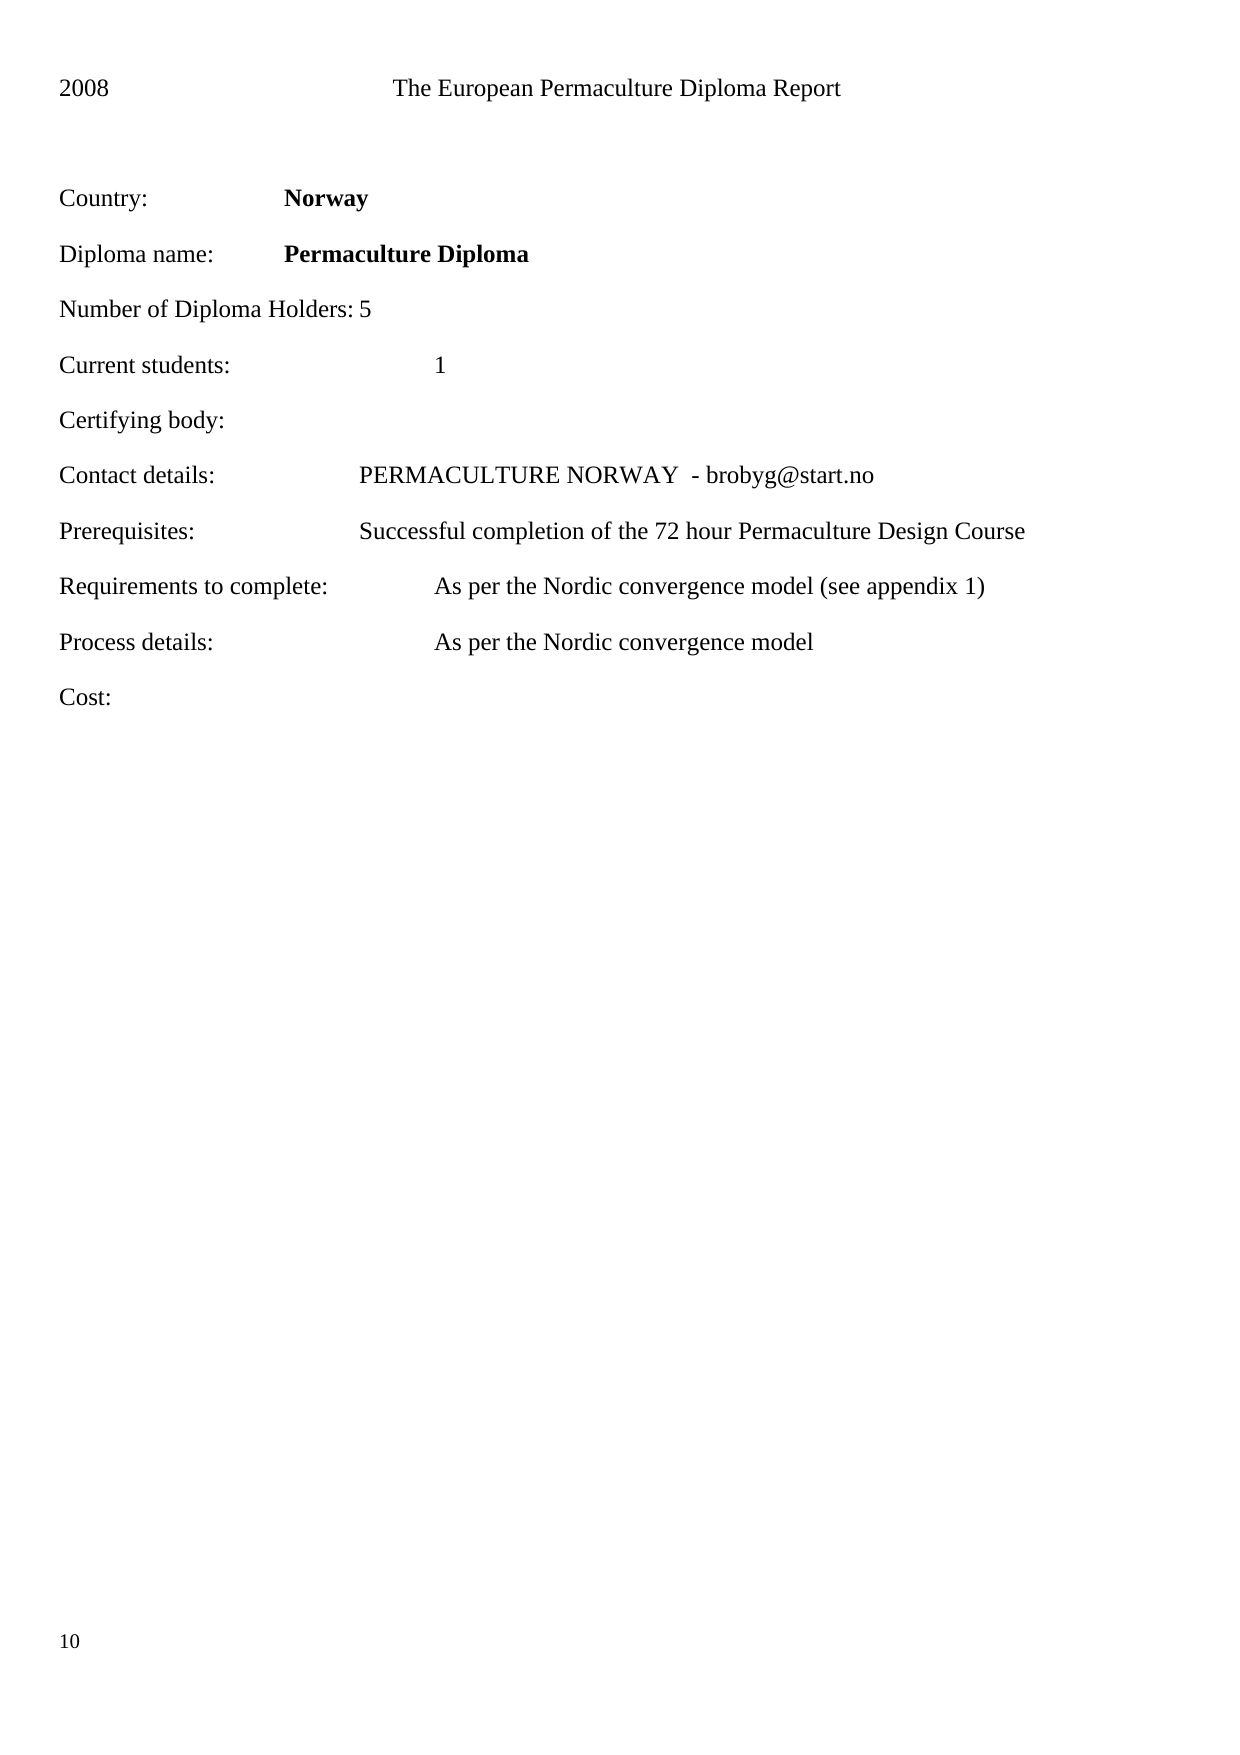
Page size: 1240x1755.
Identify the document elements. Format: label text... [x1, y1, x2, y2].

text Cost: [59, 683, 1181, 711]
text Contact details: PERMACULTURE NORWAY - brobyg@start.no [59, 462, 1181, 489]
text Diploma name: Permaculture Diploma [59, 240, 1181, 268]
text Process details: As per the Nordic convergence model [59, 628, 1181, 656]
text Number of Diploma Holders: 5 [59, 295, 1181, 323]
text Country: Norway [59, 184, 1181, 212]
text Requirements to complete: As per the Nordic convergence model (see appendix 1) [59, 572, 1181, 600]
text Prerequisites: Successful completion of the 72 hour Permaculture Design Course [59, 517, 1181, 545]
text Current students: 1 [59, 351, 1181, 378]
text Certifying body: [59, 406, 1181, 434]
